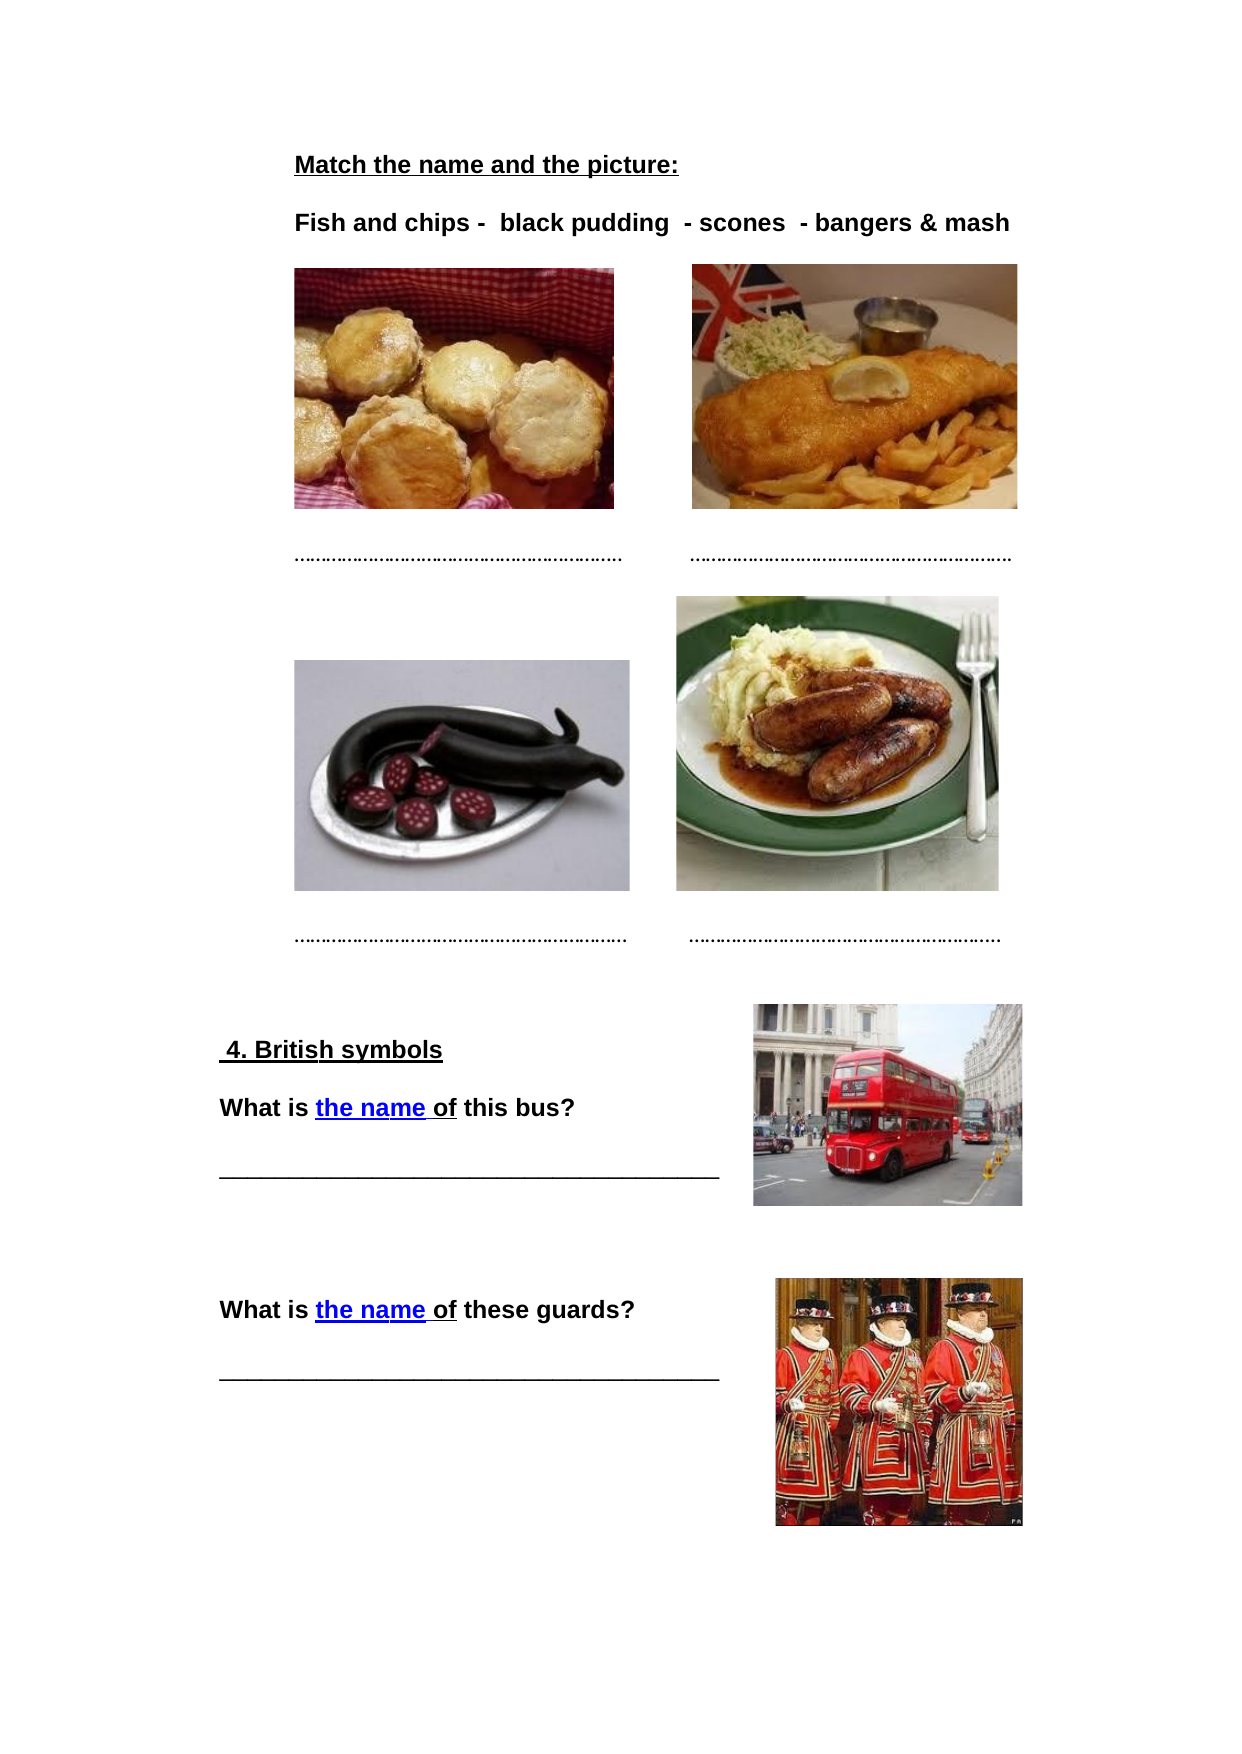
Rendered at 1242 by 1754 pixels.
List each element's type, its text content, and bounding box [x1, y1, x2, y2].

text Match the name and the picture: [294, 150, 1067, 179]
picture [753, 1004, 1023, 1035]
picture [775, 1381, 1023, 1526]
picture [753, 1121, 1023, 1151]
picture [775, 1278, 1023, 1295]
text ……………………………………………………… ………………………………………………….. [294, 921, 1067, 948]
picture [775, 1324, 1023, 1353]
text What is the name of these guards? [219, 1295, 1067, 1324]
picture [753, 1064, 1023, 1093]
text Fish and chips - black pudding - scones - bangers & mash [294, 208, 1067, 237]
text ____________________________________ [219, 1353, 1067, 1381]
picture [753, 1179, 1023, 1206]
text …………………………………………………….. ……………………………………………………. [294, 539, 1067, 567]
picture [294, 660, 630, 891]
picture [676, 596, 999, 891]
picture [692, 264, 1018, 509]
picture [294, 268, 614, 509]
text 4. British symbols [219, 1035, 1067, 1064]
text What is the name of this bus? [219, 1093, 1067, 1121]
text ____________________________________ [219, 1151, 1067, 1179]
